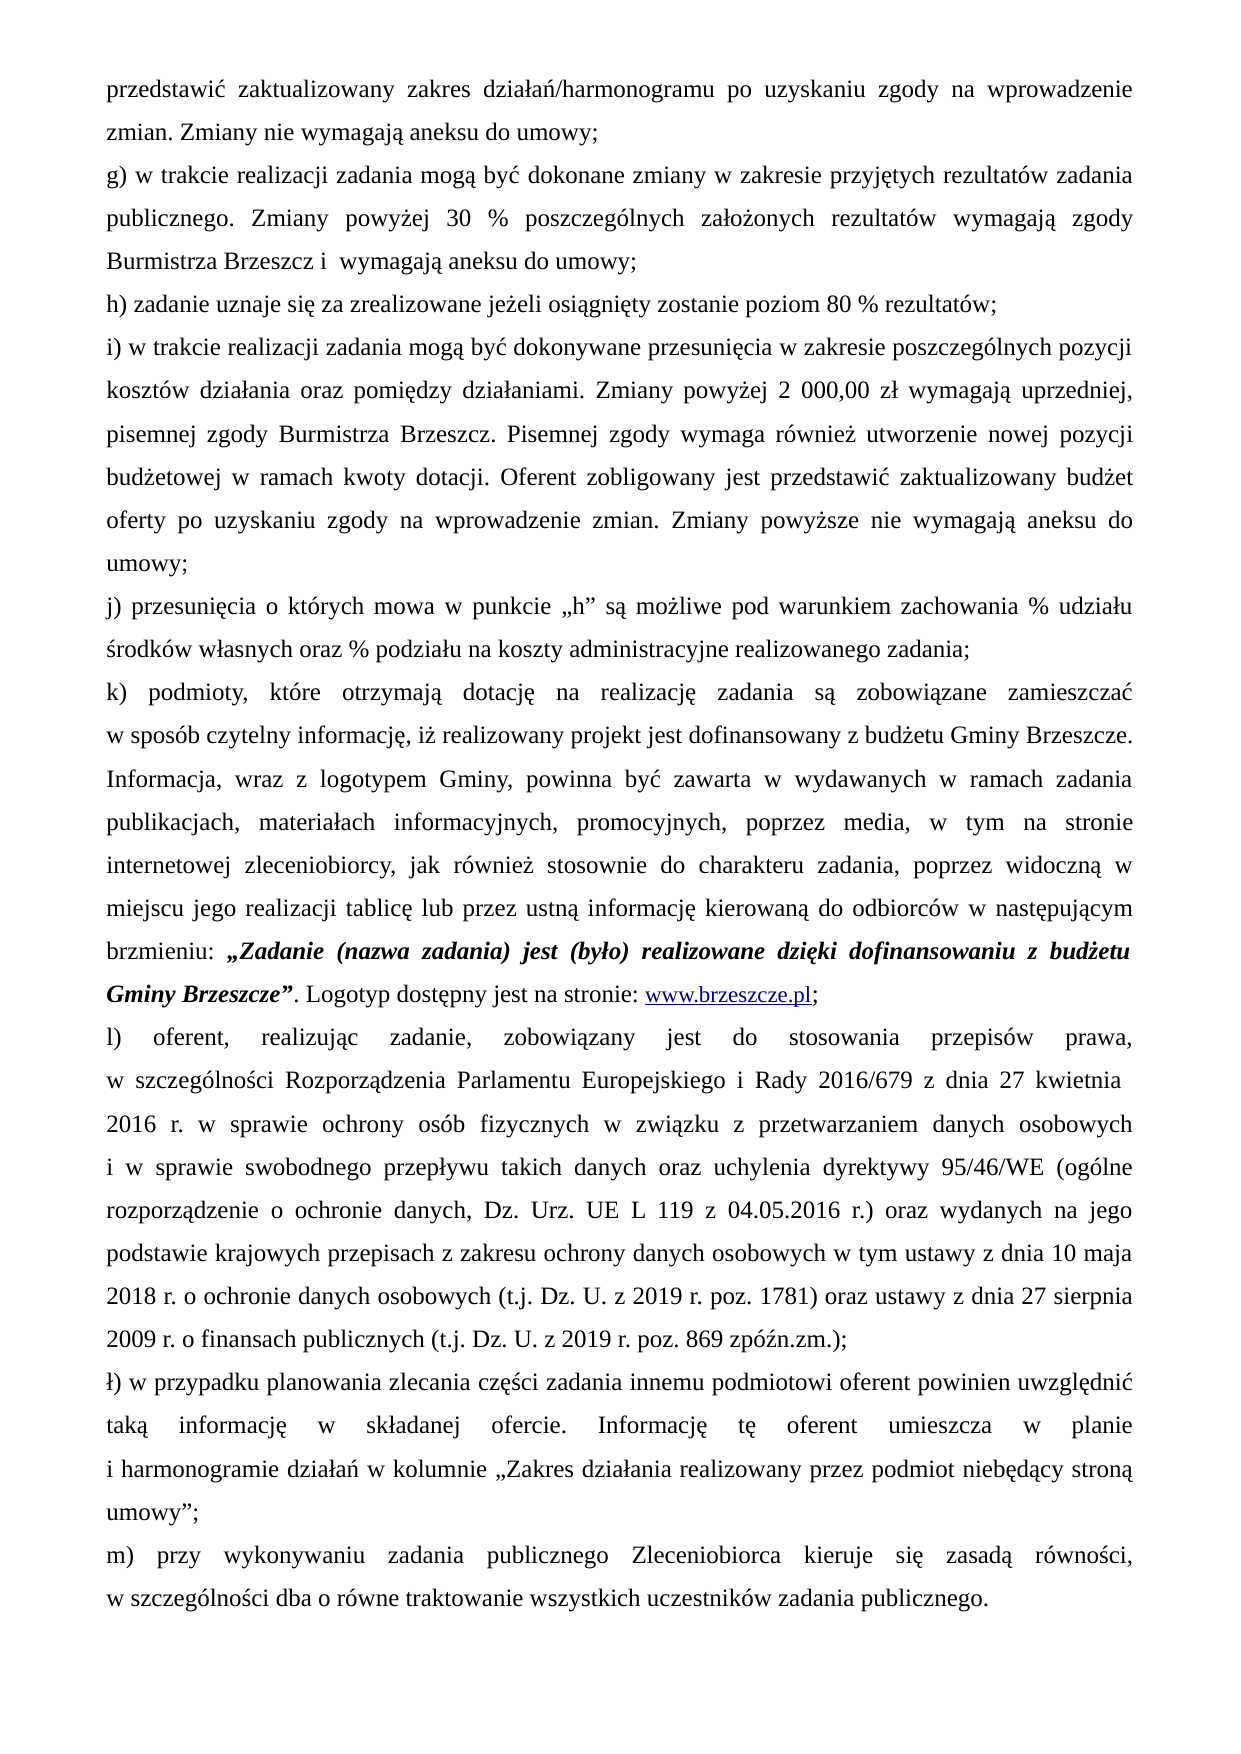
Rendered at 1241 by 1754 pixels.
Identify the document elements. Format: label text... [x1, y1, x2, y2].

text g) w trakcie realizacji zadania mogą być dokonane zmiany w zakresie przyjętych rezultatów zadania publicznego. Zmiany powyżej 30 % poszczególnych założonych rezultatów wymagają zgody Burmistrza Brzeszcz i wymagają aneksu do umowy; [106, 160, 1134, 275]
text k) podmioty, które otrzymają dotację na realizację zadania są zobowiązane zamieszczać w sposób czytelny informację, iż realizowany projekt jest dofinansowany z budżetu Gminy Brzeszcze. Informacja, wraz z logotypem Gminy, powinna być zawarta w wydawanych w ramach zadania publikacjach, materiałach informacyjnych, promocyjnych, poprzez media, w tym na stronie internetowej zleceniobiorcy, jak również stosownie do charakteru zadania, poprzez widoczną w miejscu jego realizacji tablicę lub przez ustną informację kierowaną do odbiorców w następującym brzmieniu: „Zadanie (nazwa zadania) jest (było) realizowane dzięki dofinansowaniu z budżetu Gminy Brzeszcze”. Logotyp dostępny jest na stronie: www.brzeszcze.pl; [106, 677, 1134, 1008]
text m) przy wykonywaniu zadania publicznego Zleceniobiorca kieruje się zasadą równości, w szczególności dba o równe traktowanie wszystkich uczestników zadania publicznego. [106, 1540, 1134, 1612]
text j) przesunięcia o których mowa w punkcie „h” są możliwe pod warunkiem zachowania % udziału środków własnych oraz % podziału na koszty administracyjne realizowanego zadania; [106, 591, 1134, 663]
text ł) w przypadku planowania zlecania części zadania innemu podmiotowi oferent powinien uwzględnić taką informację w składanej ofercie. Informację tę oferent umieszcza w planie i harmonogramie działań w kolumnie „Zakres działania realizowany przez podmiot niebędący stroną umowy”; [106, 1367, 1134, 1526]
text h) zadanie uznaje się za zrealizowane jeżeli osiągnięty zostanie poziom 80 % rezultatów; [106, 289, 1134, 318]
text przedstawić zaktualizowany zakres działań/harmonogramu po uzyskaniu zgody na wprowadzenie zmian. Zmiany nie wymagają aneksu do umowy; [106, 74, 1134, 146]
text i) w trakcie realizacji zadania mogą być dokonywane przesunięcia w zakresie poszczególnych pozycji kosztów działania oraz pomiędzy działaniami. Zmiany powyżej 2 000,00 zł wymagają uprzedniej, pisemnej zgody Burmistrza Brzeszcz. Pisemnej zgody wymaga również utworzenie nowej pozycji budżetowej w ramach kwoty dotacji. Oferent zobligowany jest przedstawić zaktualizowany budżet oferty po uzyskaniu zgody na wprowadzenie zmian. Zmiany powyższe nie wymagają aneksu do umowy; [106, 332, 1134, 577]
text l) oferent, realizując zadanie, zobowiązany jest do stosowania przepisów prawa, w szczególności Rozporządzenia Parlamentu Europejskiego i Rady 2016/679 z dnia 27 kwietnia 2016 r. w sprawie ochrony osób fizycznych w związku z przetwarzaniem danych osobowych i w sprawie swobodnego przepływu takich danych oraz uchylenia dyrektywy 95/46/WE (ogólne rozporządzenie o ochronie danych, Dz. Urz. UE L 119 z 04.05.2016 r.) oraz wydanych na jego podstawie krajowych przepisach z zakresu ochrony danych osobowych w tym ustawy z dnia 10 maja 2018 r. o ochronie danych osobowych (t.j. Dz. U. z 2019 r. poz. 1781) oraz ustawy z dnia 27 sierpnia 2009 r. o finansach publicznych (t.j. Dz. U. z 2019 r. poz. 869 zpóźn.zm.); [106, 1022, 1134, 1353]
